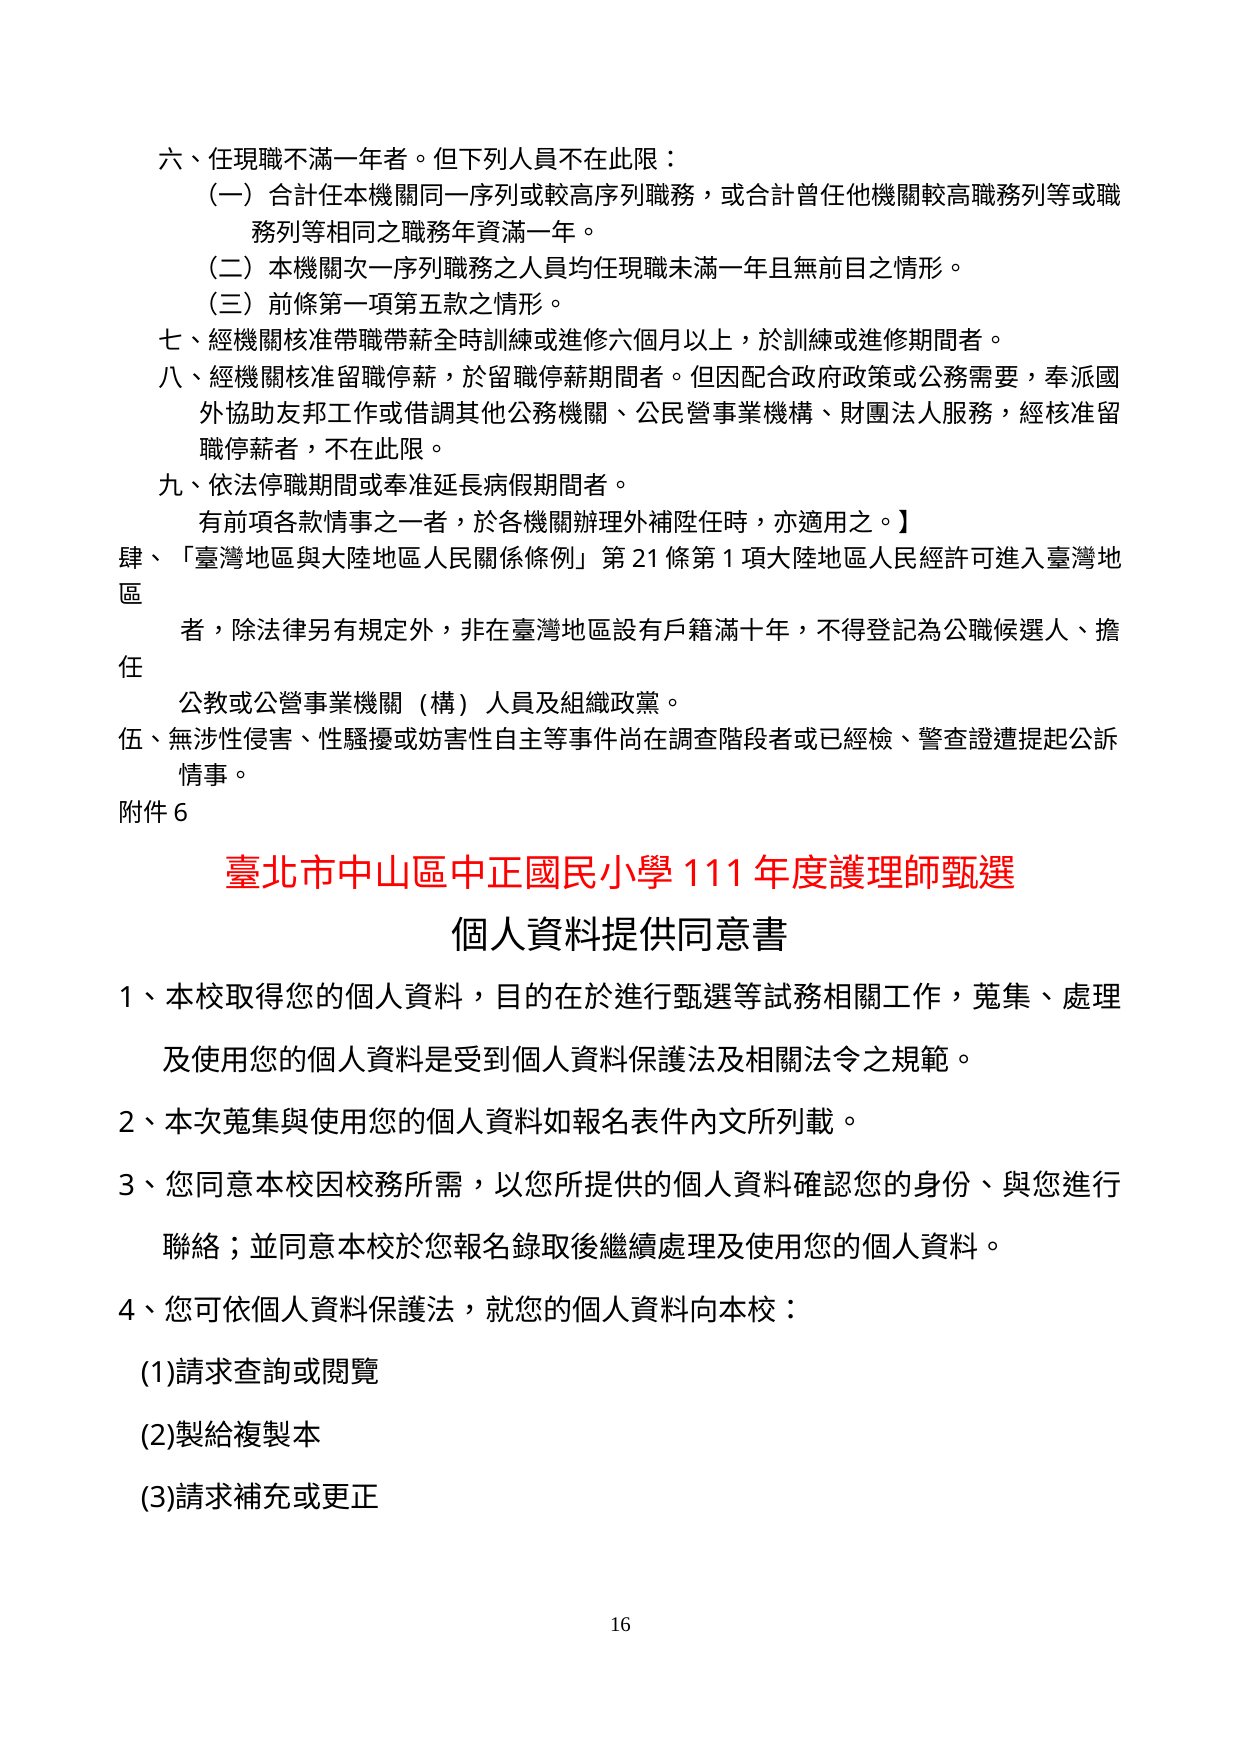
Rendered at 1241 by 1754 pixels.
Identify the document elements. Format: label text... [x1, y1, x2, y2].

text 1、本校取得您的個人資料，目的在於進行甄選等試務相關工作，蒐集、處理及使用您的個人資料是受到個人資料保護法及相關法令之規範。 [118, 953, 1122, 1078]
text （一）合計任本機關同一序列或較高序列職務，或合計曾任他機關較高職務列等或職務列等相同之職務年資滿一年。 [148, 176, 1122, 248]
text （二）本機關次一序列職務之人員均任現職未滿一年且無前目之情形。 [118, 248, 1122, 284]
text 伍、無涉性侵害、性騷擾或妨害性自主等事件尚在調查階段者或已經檢、警查證遭提起公訴 [118, 719, 1122, 756]
text 七、經機關核准帶職帶薪全時訓練或進修六個月以上，於訓練或進修期間者。 [143, 321, 1122, 357]
text 4、您可依個人資料保護法，就您的個人資料向本校： [118, 1266, 1122, 1328]
text 臺北市中山區中正國民小學111年度護理師甄選 [118, 828, 1122, 891]
text 八、經機關核准留職停薪，於留職停薪期間者。但因配合政府政策或公務需要，奉派國外協助友邦工作或借調其他公務機關、公民營事業機構、財團法人服務，經核准留職停薪者，不在此限。 [143, 357, 1122, 466]
text (3)請求補充或更正 [118, 1453, 1122, 1516]
text 六、任現職不滿一年者。但下列人員不在此限： [143, 139, 1122, 176]
text 附件6 [118, 792, 1122, 828]
text 九、依法停職期間或奉准延長病假期間者。 [143, 466, 1122, 502]
text 者，除法律另有規定外，非在臺灣地區設有戶籍滿十年，不得登記為公職候選人、擔任 [118, 611, 1122, 683]
text （三）前條第一項第五款之情形。 [118, 284, 1122, 321]
text 有前項各款情事之一者，於各機關辦理外補陞任時，亦適用之。】 [154, 502, 1122, 538]
text 公教或公營事業機關 (構) 人員及組織政黨。 [118, 683, 1122, 719]
text 2、本次蒐集與使用您的個人資料如報名表件內文所列載。 [118, 1078, 1122, 1141]
text 情事。 [118, 756, 1122, 792]
text 個人資料提供同意書 [118, 891, 1122, 953]
text 肆、「臺灣地區與大陸地區人民關係條例」第21條第1項大陸地區人民經許可進入臺灣地區 [118, 538, 1122, 611]
text (1)請求查詢或閱覽 [118, 1328, 1122, 1391]
text (2)製給複製本 [118, 1391, 1122, 1453]
text 3、您同意本校因校務所需，以您所提供的個人資料確認您的身份、與您進行聯絡；並同意本校於您報名錄取後繼續處理及使用您的個人資料。 [118, 1141, 1122, 1266]
